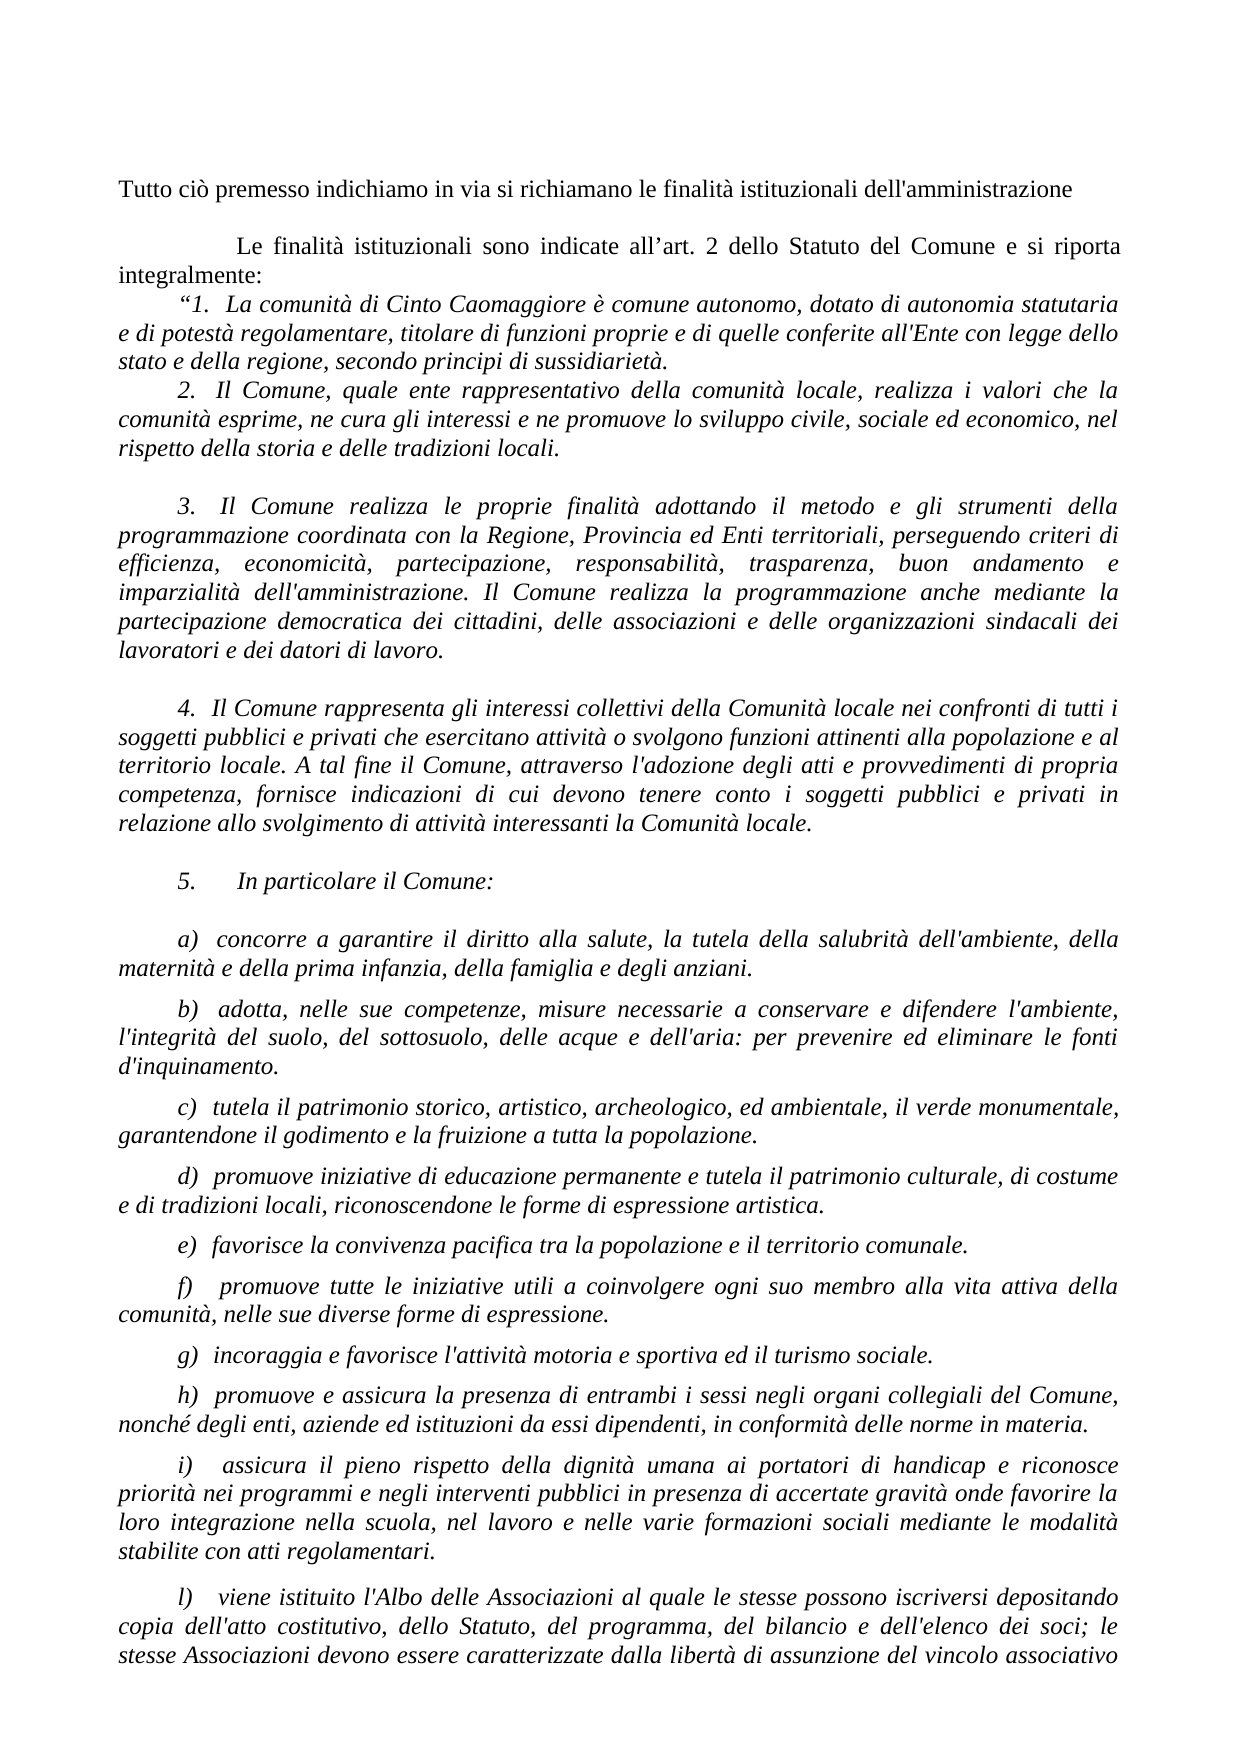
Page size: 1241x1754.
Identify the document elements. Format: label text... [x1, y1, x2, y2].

text 3. Il Comune realizza le proprie finalità adottando il metodo e gli strumenti della programmazione coordinata con la Regione, Provincia ed Enti territoriali, perseguendo criteri di efficienza, economicità, partecipazione, responsabilità, trasparenza, buon andamento e imparzialità dell'amministrazione. Il Comune realizza la programmazione anche mediante la partecipazione democratica dei cittadini, delle associazioni e delle organizzazioni sindacali dei lavoratori e dei datori di lavoro. [118, 491, 1122, 663]
text 4. Il Comune rappresenta gli interessi collettivi della Comunità locale nei confronti di tutti i soggetti pubblici e privati che esercitano attività o svolgono funzioni attinenti alla popolazione e al territorio locale. A tal fine il Comune, attraverso l'adozione degli atti e provvedimenti di propria competenza, fornisce indicazioni di cui devono tenere conto i soggetti pubblici e privati in relazione allo svolgimento di attività interessanti la Comunità locale. [118, 693, 1122, 837]
text 5. In particolare il Comune: [118, 866, 1122, 895]
text c) tutela il patrimonio storico, artistico, archeologico, ed ambientale, il verde monumentale, garantendone il godimento e la fruizione a tutta la popolazione. [118, 1092, 1122, 1149]
text f) promuove tutte le iniziative utili a coinvolgere ogni suo membro alla vita attiva della comunità, nelle sue diverse forme di espressione. [118, 1271, 1122, 1328]
text 2. Il Comune, quale ente rappresentativo della comunità locale, realizza i valori che la comunità esprime, ne cura gli interessi e ne promuove lo sviluppo civile, sociale ed economico, nel rispetto della storia e delle tradizioni locali. [118, 375, 1122, 461]
text d) promuove iniziative di educazione permanente e tutela il patrimonio culturale, di costume e di tradizioni locali, riconoscendone le forme di espressione artistica. [118, 1161, 1122, 1218]
text b) adotta, nelle sue competenze, misure necessarie a conservare e difendere l'ambiente, l'integrità del suolo, del sottosuolo, delle acque e dell'aria: per prevenire ed eliminare le fonti d'inquinamento. [118, 994, 1122, 1080]
text l) viene istituito l'Albo delle Associazioni al quale le stesse possono iscriversi depositando copia dell'atto costitutivo, dello Statuto, del programma, del bilancio e dell'elenco dei soci; le stesse Associazioni devono essere caratterizzate dalla libertà di assunzione del vincolo associativo [118, 1582, 1122, 1669]
text e) favorisce la convivenza pacifica tra la popolazione e il territorio comunale. [118, 1230, 1122, 1259]
text i) assicura il pieno rispetto della dignità umana ai portatori di handicap e riconosce priorità nei programmi e negli interventi pubblici in presenza di accertate gravità onde favorire la loro integrazione nella scuola, nel lavoro e nelle varie formazioni sociali mediante le modalità stabilite con atti regolamentari. [118, 1450, 1122, 1565]
text g) incoraggia e favorisce l'attività motoria e sportiva ed il turismo sociale. [118, 1340, 1122, 1369]
text Le finalità istituzionali sono indicate all’art. 2 dello Statuto del Comune e si riporta integralmente: [118, 231, 1122, 289]
text a) concorre a garantire il diritto alla salute, la tutela della salubrità dell'ambiente, della maternità e della prima infanzia, della famiglia e degli anziani. [118, 924, 1122, 982]
text Tutto ciò premesso indichiamo in via si richiamano le finalità istituzionali dell'amministrazione [118, 174, 1122, 203]
text “1. La comunità di Cinto Caomaggiore è comune autonomo, dotato di autonomia statutaria e di potestà regolamentare, titolare di funzioni proprie e di quelle conferite all'Ente con legge dello stato e della regione, secondo principi di sussidiarietà. [118, 289, 1122, 375]
text h) promuove e assicura la presenza di entrambi i sessi negli organi collegiali del Comune, nonché degli enti, aziende ed istituzioni da essi dipendenti, in conformità delle norme in materia. [118, 1381, 1122, 1438]
